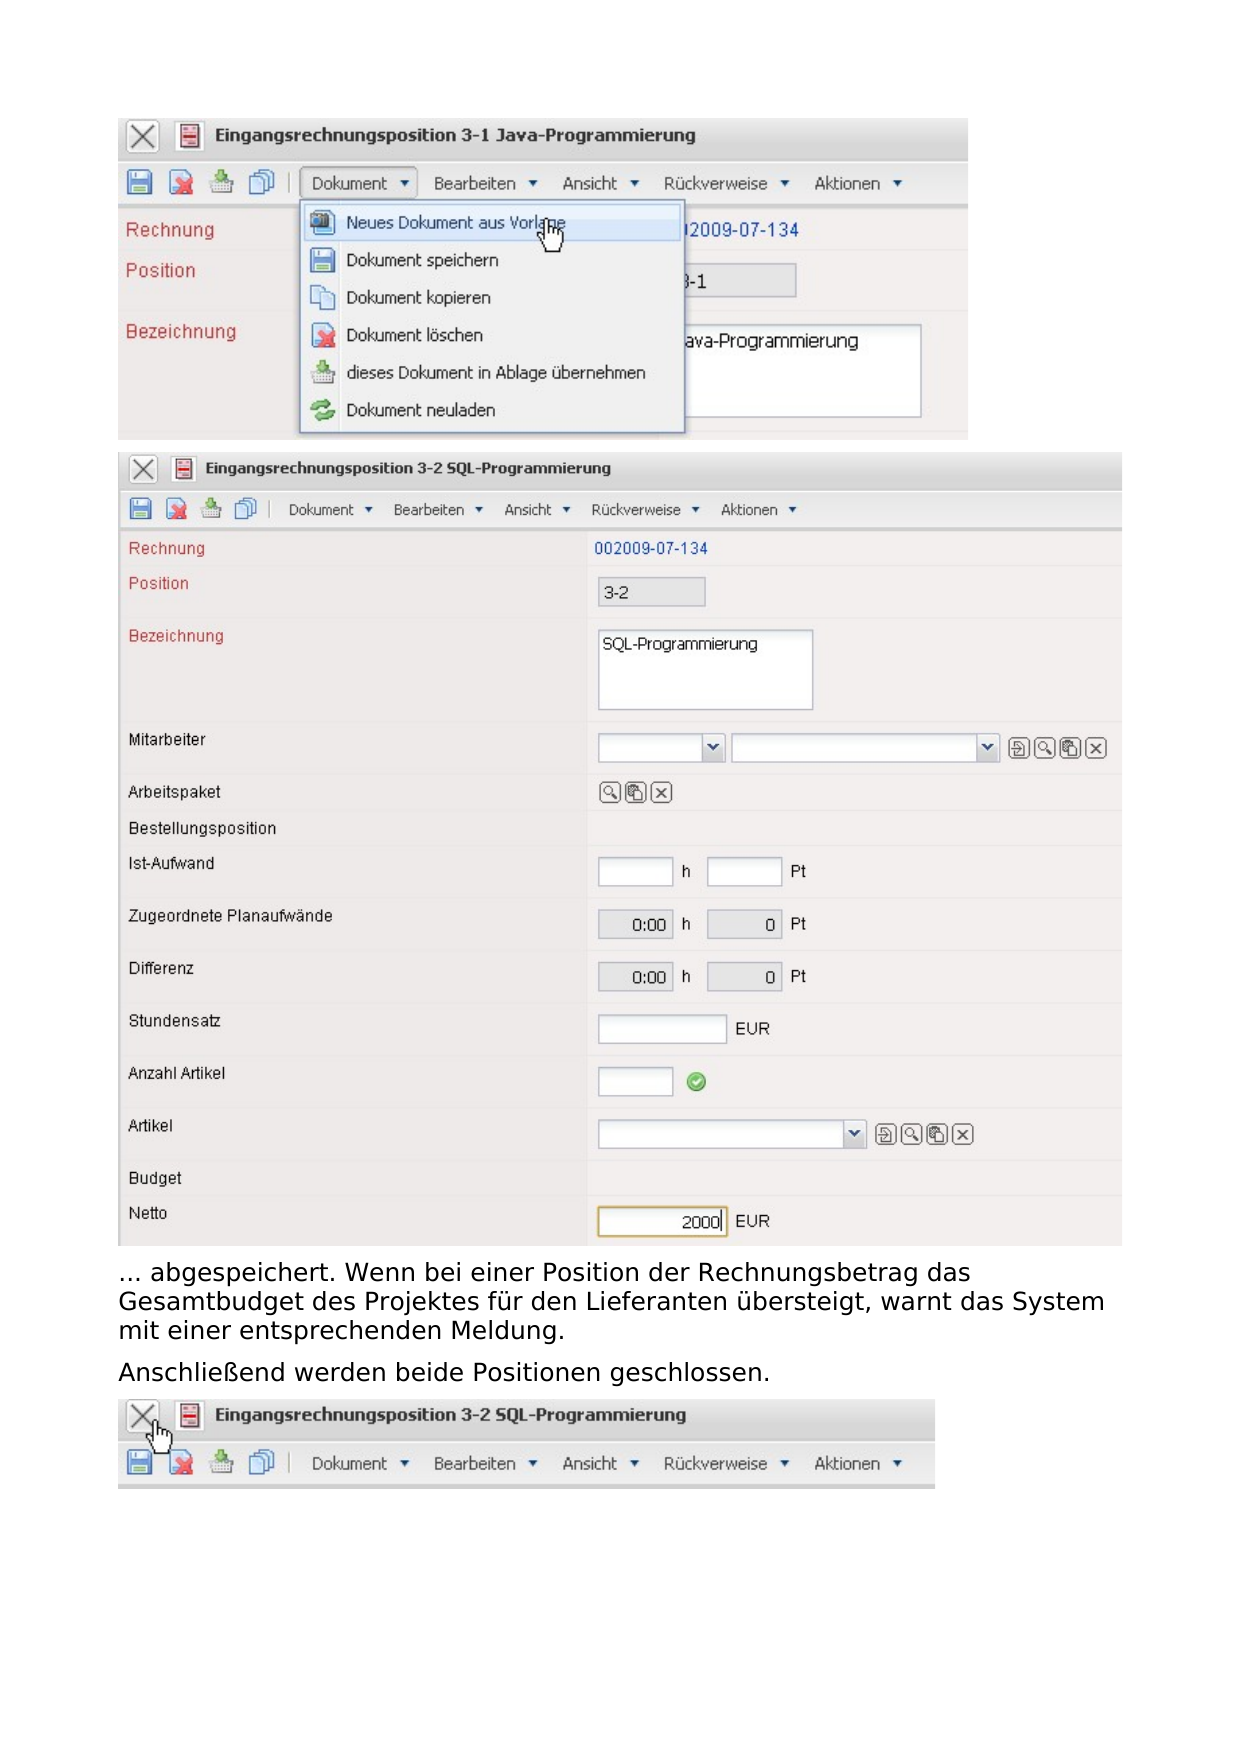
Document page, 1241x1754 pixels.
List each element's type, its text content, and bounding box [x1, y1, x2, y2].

picture [118, 452, 1123, 1246]
text ... abgespeichert. Wenn bei einer Position der Rechnungsbetrag das Gesamtbudget des Projektes für den Lieferanten übersteigt, warnt das System mit einer entsprechenden Meldung. [118, 1258, 1122, 1345]
picture [118, 118, 969, 440]
text Anschließend werden beide Positionen geschlossen. [118, 1358, 1122, 1387]
picture [118, 1399, 936, 1489]
